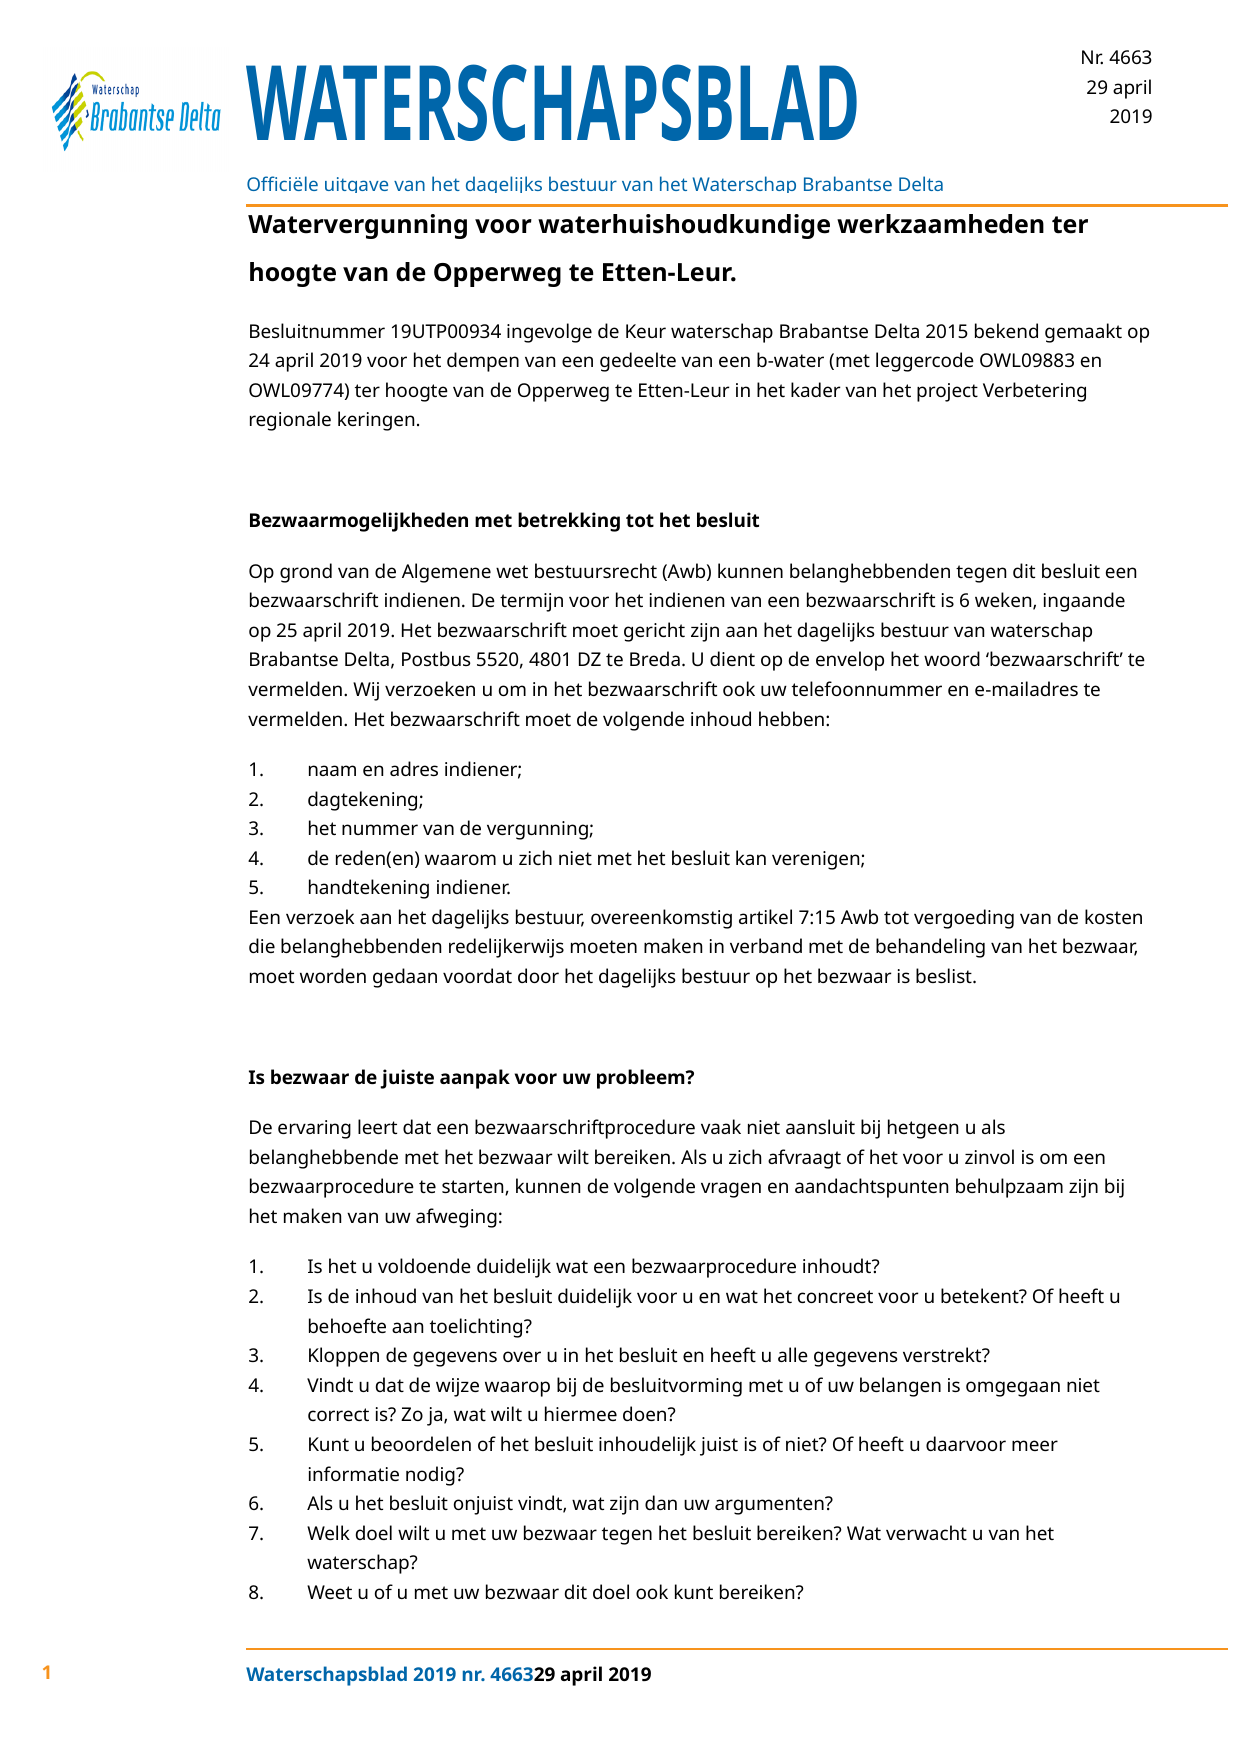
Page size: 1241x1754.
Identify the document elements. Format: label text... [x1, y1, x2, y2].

list de reden(en) waarom u zich niet met het besluit kan verenigen; [248, 845, 1152, 871]
list Kloppen de gegevens over u in het besluit en heeft u alle gegevens verstrekt? [248, 1342, 1152, 1368]
list Vindt u dat de wijze waarop bij de besluitvorming met u of uw belangen is omgegaan niet correct is? Zo ja, wat wilt u hiermee doen? [248, 1372, 1152, 1427]
list Is het u voldoende duidelijk wat een bezwaarprocedure inhoudt? [248, 1254, 1152, 1279]
list handtekening indiener. [248, 874, 1152, 900]
text De ervaring leert dat een bezwaarschriftprocedure vaak niet aansluit bij hetgeen u als belanghebbende met het bezwaar wilt bereiken. Als u zich afvraagt of het voor u zinvol is om een bezwaarprocedure te starten, kunnen de volgende vragen en aandachtspunten behulpzaam zijn bij het maken van uw afweging: [248, 1114, 1152, 1229]
text Besluitnummer 19UTP00934 ingevolge de Keur waterschap Brabantse Delta 2015 bekend gemaakt op 24 april 2019 voor het dempen van een gedeelte van een b-water (met leggercode OWL09883 en OWL09774) ter hoogte van de Opperweg te Etten-Leur in het kader van het project Verbetering regionale keringen. [248, 318, 1152, 432]
text Watervergunning voor waterhuishoudkundige werkzaamheden ter hoogte van de Opperweg te Etten-Leur. [248, 207, 1152, 288]
text Op grond van de Algemene wet bestuursrecht (Awb) kunnen belanghebbenden tegen dit besluit een bezwaarschrift indienen. De termijn voor het indienen van een bezwaarschrift is 6 weken, ingaande op 25 april 2019. Het bezwaarschrift moet gericht zijn aan het dagelijks bestuur van waterschap Brabantse Delta, Postbus 5520, 4801 DZ te Breda. U dient op de envelop het woord ‘bezwaarschrift’ te vermelden. Wij verzoeken u om in het bezwaarschrift ook uw telefoonnummer en e‑mailadres te vermelden. Het bezwaarschrift moet de volgende inhoud hebben: [248, 558, 1152, 732]
list naam en adres indiener; [248, 756, 1152, 782]
text Een verzoek aan het dagelijks bestuur, overeenkomstig artikel 7:15 Awb tot vergoeding van de kosten die belanghebbenden redelijkerwijs moeten maken in verband met de behandeling van het bezwaar, moet worden gedaan voordat door het dagelijks bestuur op het bezwaar is beslist. [248, 904, 1152, 989]
text Bezwaarmogelijkheden met betrekking tot het besluit [248, 507, 1152, 533]
list Kunt u beoordelen of het besluit inhoudelijk juist is of niet? Of heeft u daarvoor meer informatie nodig? [248, 1431, 1152, 1487]
list dagtekening; [248, 786, 1152, 812]
list Als u het besluit onjuist vindt, wat zijn dan uw argumenten? [248, 1490, 1152, 1516]
list Is de inhoud van het besluit duidelijk voor u en wat het concreet voor u betekent? Of heeft u behoefte aan toelichting? [248, 1283, 1152, 1339]
list het nummer van de vergunning; [248, 815, 1152, 841]
list Weet u of u met uw bezwaar dit doel ook kunt bereiken? [248, 1579, 1152, 1605]
text Is bezwaar de juiste aanpak voor uw probleem? [248, 1064, 1152, 1090]
picture [41, 47, 231, 172]
list Welk doel wilt u met uw bezwaar tegen het besluit bereiken? Wat verwacht u van het waterschap? [248, 1520, 1152, 1575]
